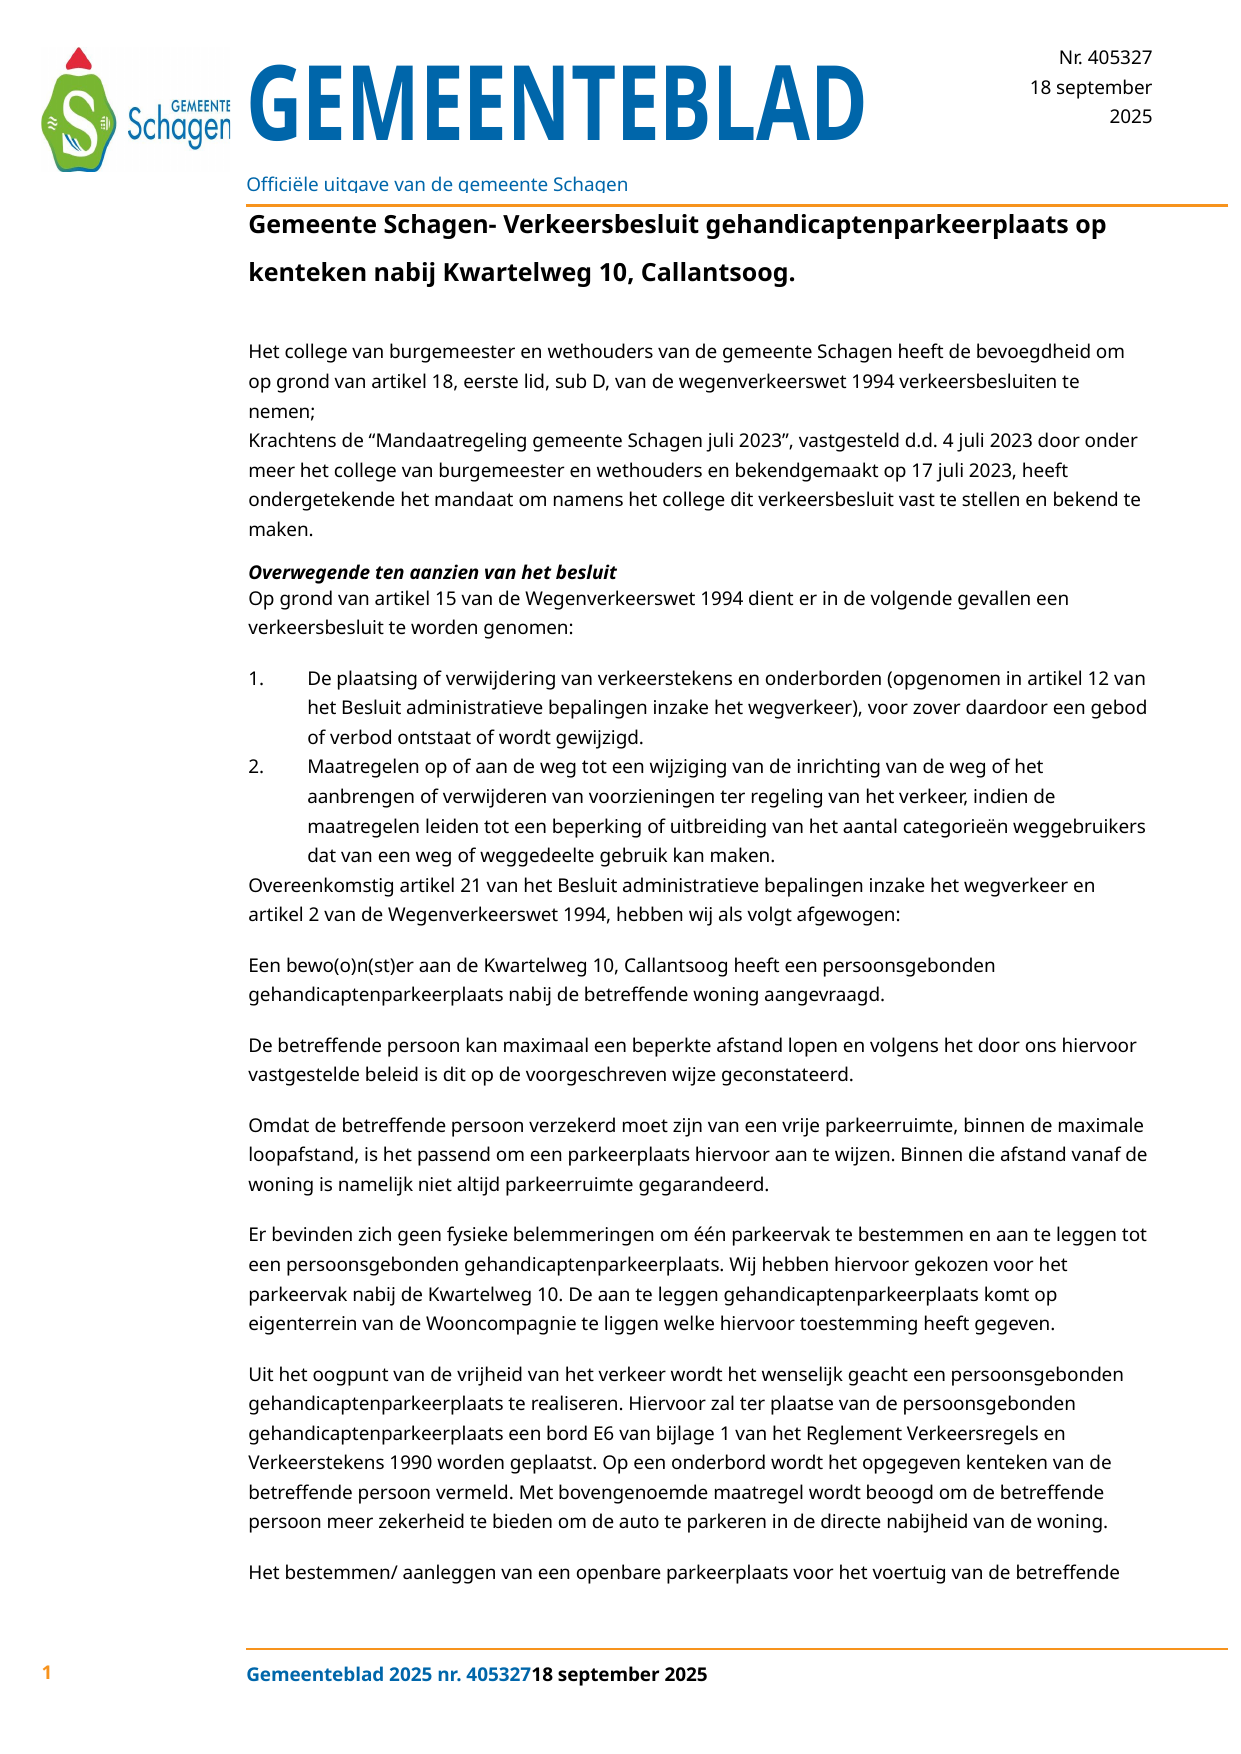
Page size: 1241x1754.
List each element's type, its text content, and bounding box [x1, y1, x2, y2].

text Het bestemmen/ aanleggen van een openbare parkeerplaats voor het voertuig van de betreffende [248, 1559, 1152, 1585]
text Er bevinden zich geen fysieke belemmeringen om één parkeervak te bestemmen en aan te leggen tot een persoonsgebonden gehandicaptenparkeerplaats. Wij hebben hiervoor gekozen voor het parkeervak nabij de Kwartelweg 10. De aan te leggen gehandicaptenparkeerplaats komt op eigenterrein van de Wooncompagnie te liggen welke hiervoor toestemming heeft gegeven. [248, 1222, 1152, 1336]
list De plaatsing of verwijdering van verkeerstekens en onderborden (opgenomen in artikel 12 van het Besluit administratieve bepalingen inzake het wegverkeer), voor zover daardoor een gebod of verbod ontstaat of wordt gewijzigd. [248, 665, 1152, 750]
list Maatregelen op of aan de weg tot een wijziging van de inrichting van de weg of het aanbrengen of verwijderen van voorzieningen ter regeling van het verkeer, indien de maatregelen leiden tot een beperking of uitbreiding van het aantal categorieën weggebruikers dat van een weg of weggedeelte gebruik kan maken. [248, 754, 1152, 868]
text Op grond van artikel 15 van de Wegenverkeerswet 1994 dient er in de volgende gevallen een verkeersbesluit te worden genomen: [248, 585, 1152, 640]
text Gemeente Schagen- Verkeersbesluit gehandicaptenparkeerplaats op kenteken nabij Kwartelweg 10, Callantsoog. [248, 207, 1152, 288]
text Uit het oogpunt van de vrijheid van het verkeer wordt het wenselijk geacht een persoonsgebonden gehandicaptenparkeerplaats te realiseren. Hiervoor zal ter plaatse van de persoonsgebonden gehandicaptenparkeerplaats een bord E6 van bijlage 1 van het Reglement Verkeersregels en Verkeerstekens 1990 worden geplaatst. Op een onderbord wordt het opgegeven kenteken van de betreffende persoon vermeld. Met bovengenoemde maatregel wordt beoogd om de betreffende persoon meer zekerheid te bieden om de auto te parkeren in de directe nabijheid van de woning. [248, 1361, 1152, 1534]
text Krachtens de “Mandaatregeling gemeente Schagen juli 2023”, vastgesteld d.d. 4 juli 2023 door onder meer het college van burgemeester en wethouders en bekendgemaakt op 17 juli 2023, heeft ondergetekende het mandaat om namens het college dit verkeersbesluit vast te stellen en bekend te maken. [248, 427, 1152, 542]
text Een bewo(o)n(st)er aan de Kwartelweg 10, Callantsoog heeft een persoonsgebonden gehandicaptenparkeerplaats nabij de betreffende woning aangevraagd. [248, 952, 1152, 1007]
text Overwegende ten aanzien van het besluit [248, 559, 1152, 585]
text De betreffende persoon kan maximaal een beperkte afstand lopen en volgens het door ons hiervoor vastgestelde beleid is dit op de voorgeschreven wijze geconstateerd. [248, 1032, 1152, 1087]
text Het college van burgemeester en wethouders van de gemeente Schagen heeft de bevoegdheid om op grond van artikel 18, eerste lid, sub D, van de wegenverkeerswet 1994 verkeersbesluiten te nemen; [248, 339, 1152, 423]
text Overeenkomstig artikel 21 van het Besluit administratieve bepalingen inzake het wegverkeer en artikel 2 van de Wegenverkeerswet 1994, hebben wij als volgt afgewogen: [248, 872, 1152, 927]
picture [41, 47, 231, 172]
text Omdat de betreffende persoon verzekerd moet zijn van een vrije parkeerruimte, binnen de maximale loopafstand, is het passend om een parkeerplaats hiervoor aan te wijzen. Binnen die afstand vanaf de woning is namelijk niet altijd parkeerruimte gegarandeerd. [248, 1112, 1152, 1197]
